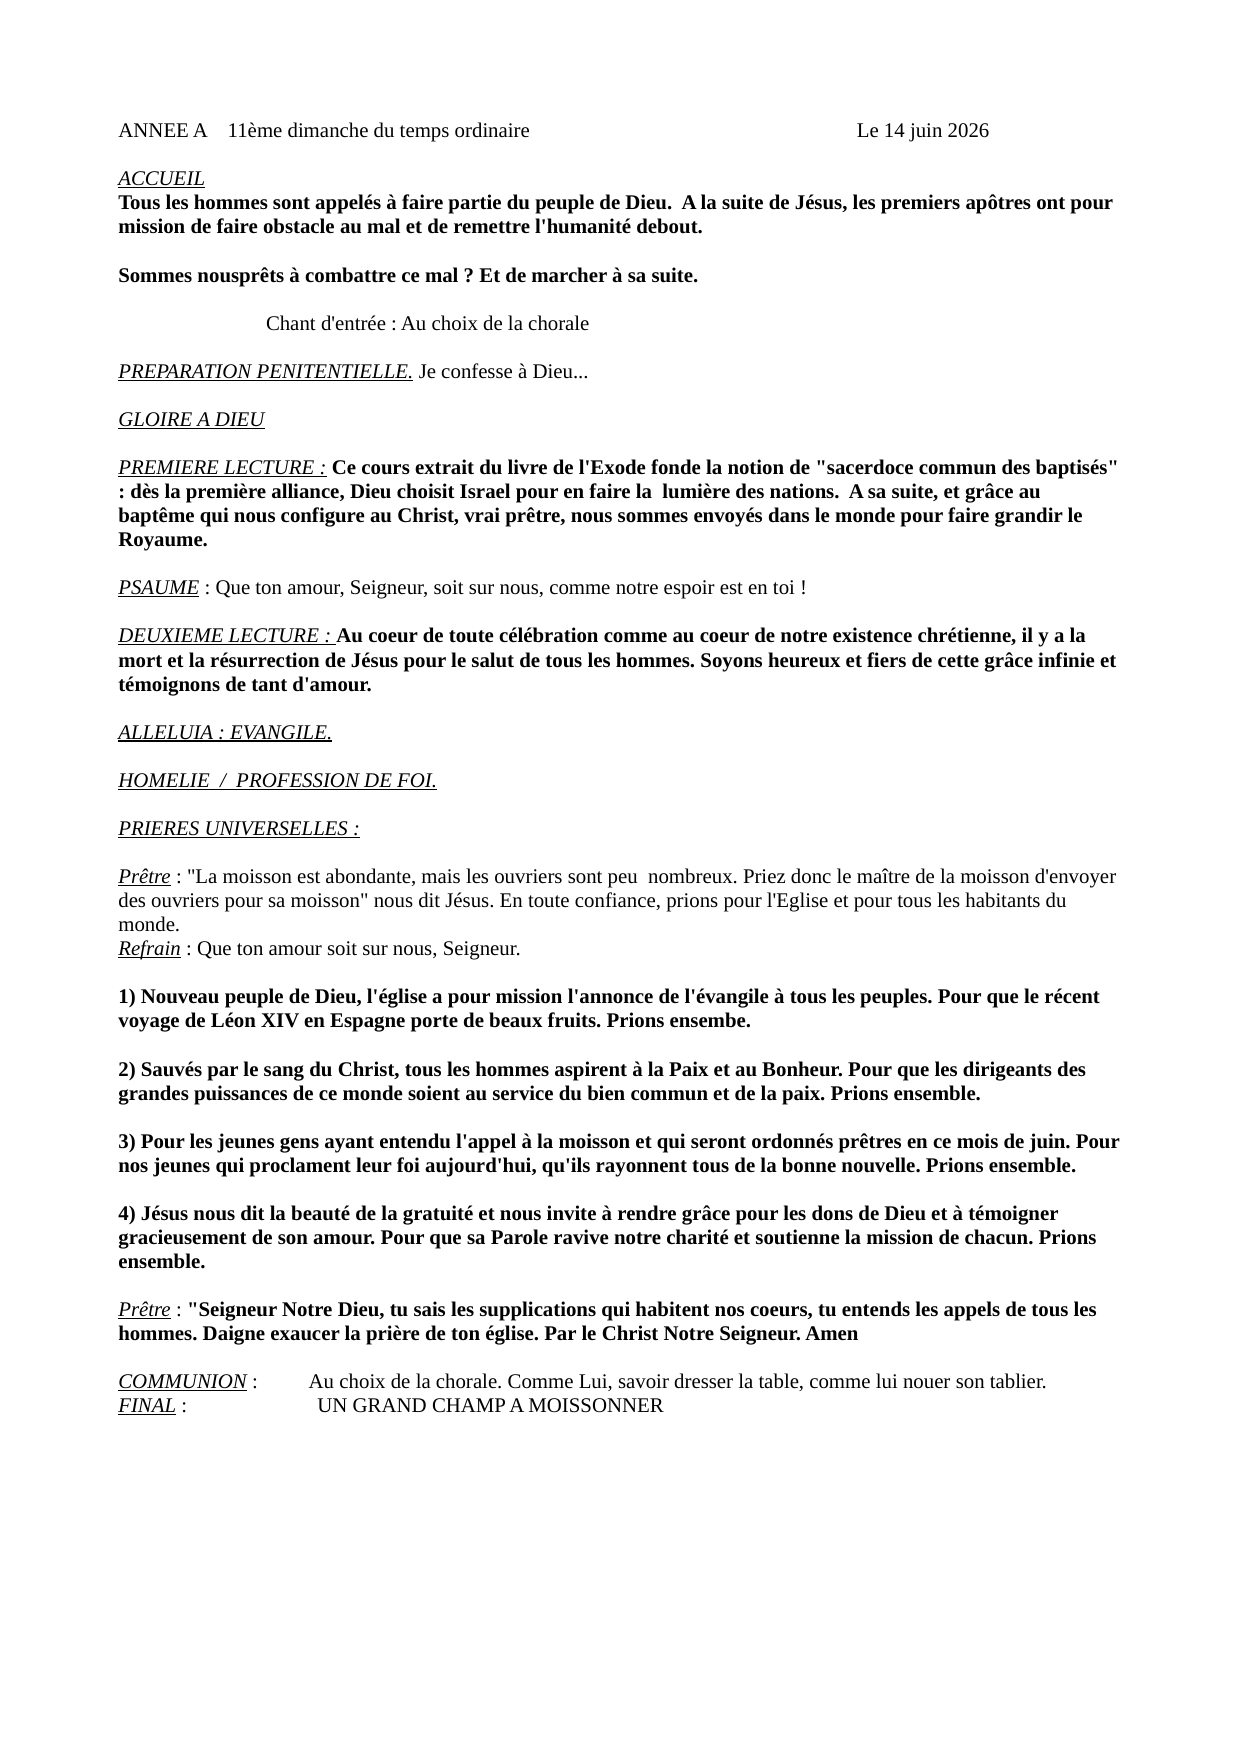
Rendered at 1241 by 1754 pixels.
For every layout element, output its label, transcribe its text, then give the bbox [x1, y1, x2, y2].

text Sommes nousprêts à combattre ce mal ? Et de marcher à sa suite. [118, 262, 1122, 287]
text Prêtre : "La moisson est abondante, mais les ouvriers sont peu nombreux. Priez donc le maître de la moisson d'envoyer des ouvriers pour sa moisson" nous dit Jésus. En toute confiance, prions pour l'Eglise et pour tous les habitants du monde. [118, 864, 1122, 936]
text GLOIRE A DIEU [118, 407, 1122, 431]
text FINAL : UN GRAND CHAMP A MOISSONNER [118, 1393, 1122, 1417]
text ANNEE A 11ème dimanche du temps ordinaire Le 14 juin 2026 [118, 118, 1122, 142]
text Prêtre : "Seigneur Notre Dieu, tu sais les supplications qui habitent nos coeurs, tu entends les appels de tous les hommes. Daigne exaucer la prière de ton église. Par le Christ Notre Seigneur. Amen [118, 1297, 1122, 1345]
text 3) Pour les jeunes gens ayant entendu l'appel à la moisson et qui seront ordonnés prêtres en ce mois de juin. Pour nos jeunes qui proclament leur foi aujourd'hui, qu'ils rayonnent tous de la bonne nouvelle. Prions ensemble. [118, 1129, 1122, 1177]
text HOMELIE / PROFESSION DE FOI. [118, 768, 1122, 792]
text PRIERES UNIVERSELLES : [118, 816, 1122, 840]
text ALLELUIA : EVANGILE. [118, 720, 1122, 744]
text 4) Jésus nous dit la beauté de la gratuité et nous invite à rendre grâce pour les dons de Dieu et à témoigner gracieusement de son amour. Pour que sa Parole ravive notre charité et soutienne la mission de chacun. Prions ensemble. [118, 1201, 1122, 1273]
text 2) Sauvés par le sang du Christ, tous les hommes aspirent à la Paix et au Bonheur. Pour que les dirigeants des grandes puissances de ce monde soient au service du bien commun et de la paix. Prions ensemble. [118, 1057, 1122, 1105]
text Tous les hommes sont appelés à faire partie du peuple de Dieu. A la suite de Jésus, les premiers apôtres ont pour mission de faire obstacle au mal et de remettre l'humanité debout. [118, 190, 1122, 238]
text PREMIERE LECTURE : Ce cours extrait du livre de l'Exode fonde la notion de "sacerdoce commun des baptisés" : dès la première alliance, Dieu choisit Israel pour en faire la lumière des nations. A sa suite, et grâce au baptême qui nous configure au Christ, vrai prêtre, nous sommes envoyés dans le monde pour faire grandir le Royaume. [118, 455, 1122, 551]
text PSAUME : Que ton amour, Seigneur, soit sur nous, comme notre espoir est en toi ! [118, 575, 1122, 599]
text COMMUNION : Au choix de la chorale. Comme Lui, savoir dresser la table, comme lui nouer son tablier. [118, 1369, 1122, 1393]
text DEUXIEME LECTURE : Au coeur de toute célébration comme au coeur de notre existence chrétienne, il y a la mort et la résurrection de Jésus pour le salut de tous les hommes. Soyons heureux et fiers de cette grâce infinie et témoignons de tant d'amour. [118, 623, 1122, 696]
text PREPARATION PENITENTIELLE. Je confesse à Dieu... [118, 359, 1122, 383]
text ACCUEIL [118, 166, 1122, 190]
text Refrain : Que ton amour soit sur nous, Seigneur. [118, 936, 1122, 960]
text Chant d'entrée : Au choix de la chorale [118, 311, 1122, 335]
text 1) Nouveau peuple de Dieu, l'église a pour mission l'annonce de l'évangile à tous les peuples. Pour que le récent voyage de Léon XIV en Espagne porte de beaux fruits. Prions ensembe. [118, 984, 1122, 1032]
